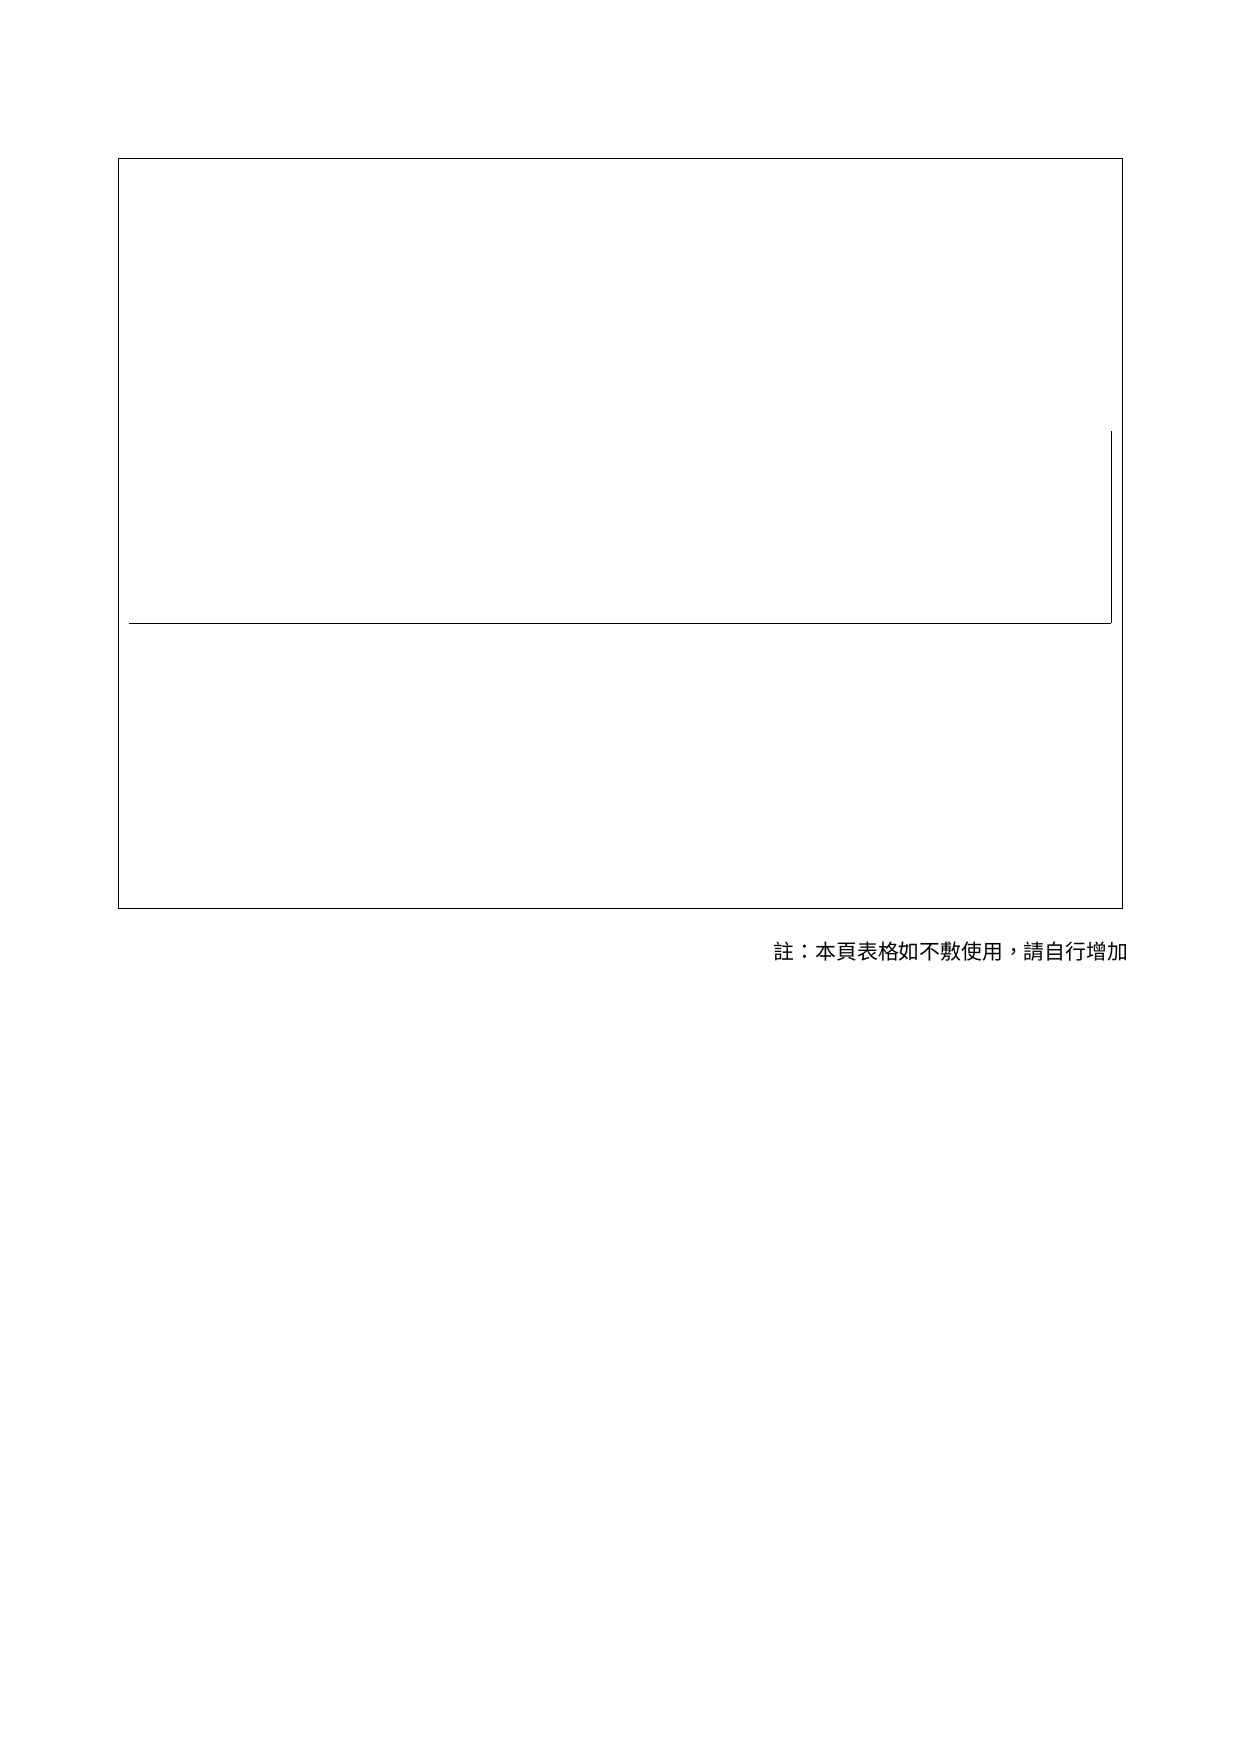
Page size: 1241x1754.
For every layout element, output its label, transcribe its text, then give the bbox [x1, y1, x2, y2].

text 註：本頁表格如不敷使用，請自行增加 [112, 909, 1128, 971]
table_cell [119, 159, 1122, 908]
